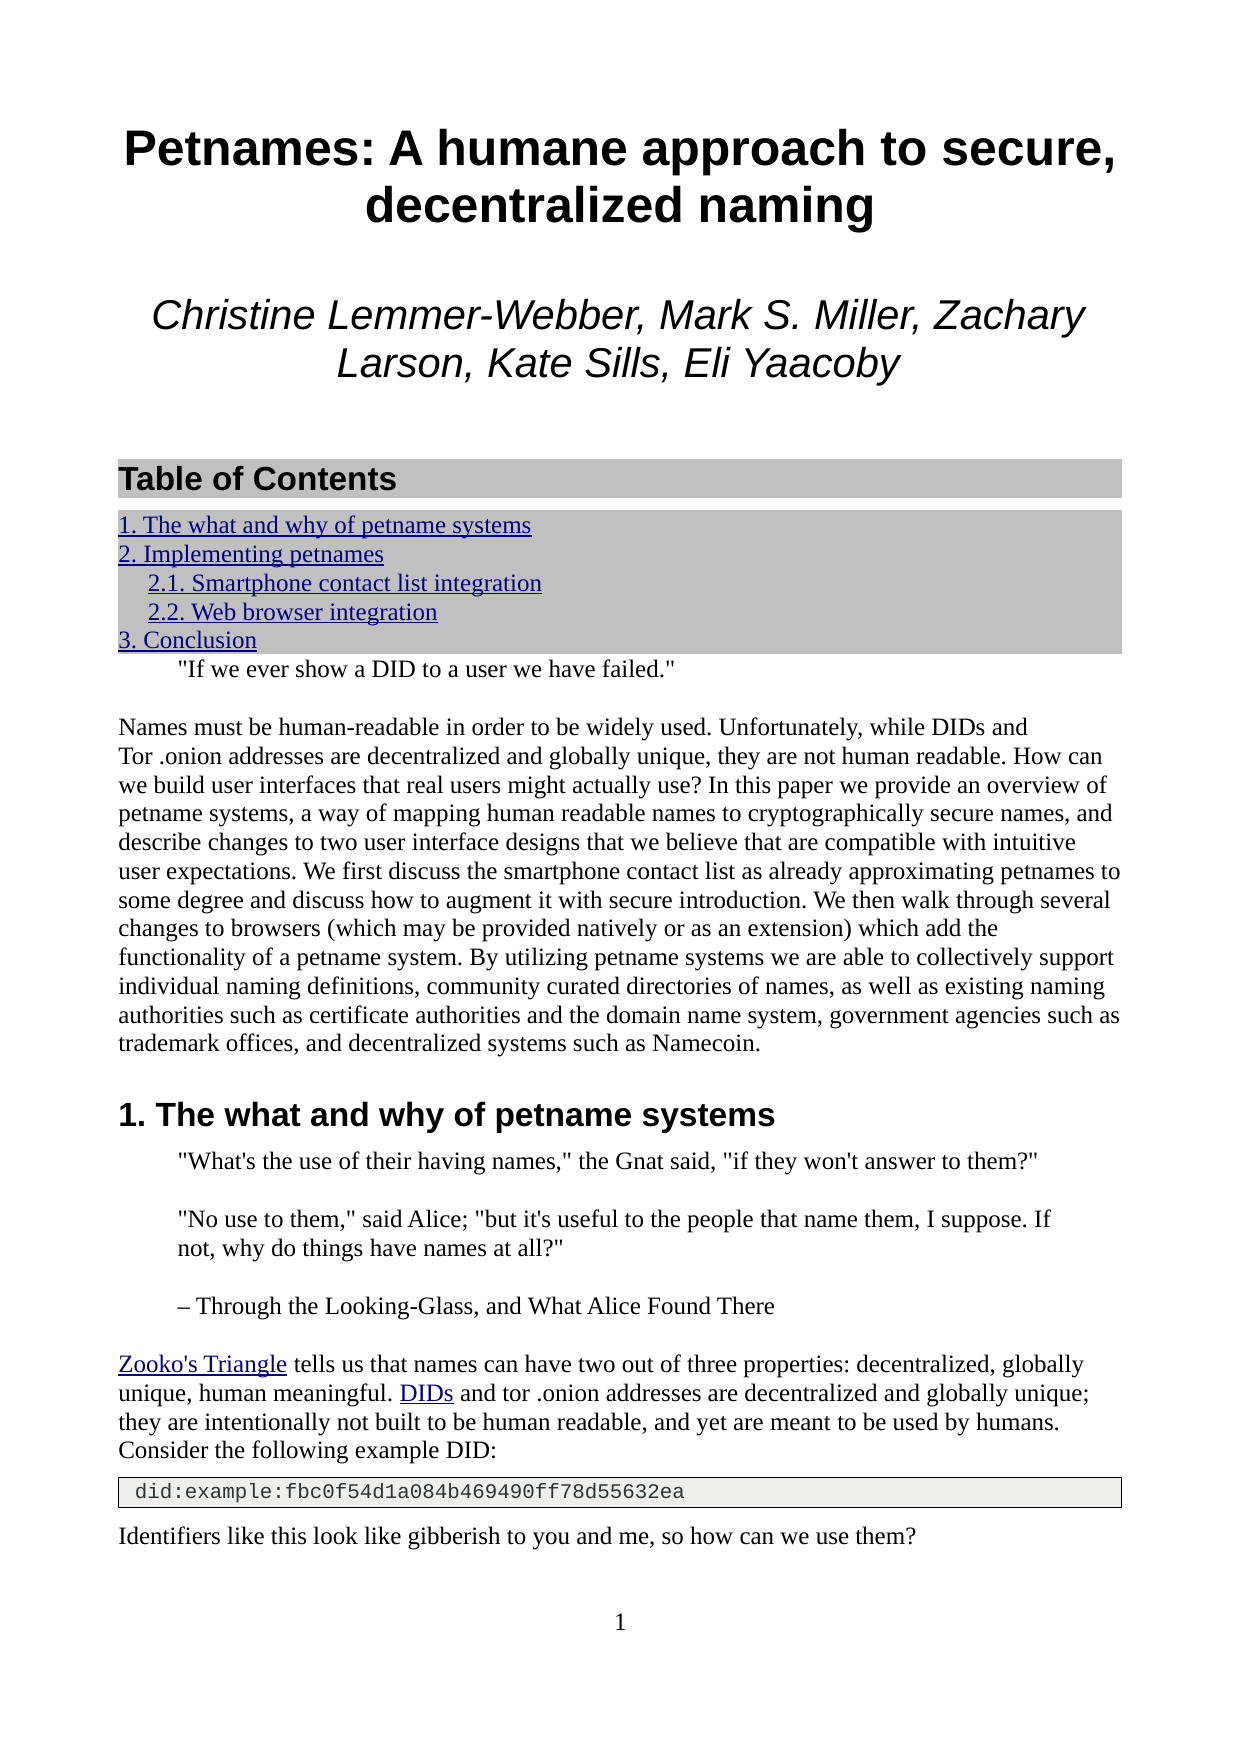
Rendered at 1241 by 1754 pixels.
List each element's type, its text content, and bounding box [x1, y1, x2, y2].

text 1. The what and why of petname systems [118, 510, 1122, 539]
subtitle Christine Lemmer-Webber, Mark S. Miller, Zachary Larson, Kate Sills, Eli Yaacoby [118, 291, 1122, 386]
text 2.1. Smartphone contact list integration [148, 568, 1122, 597]
text Identifiers like this look like gibberish to you and me, so how can we use them? [118, 1521, 1122, 1549]
text "If we ever show a DID to a user we have failed." [177, 654, 1063, 683]
text 2.2. Web browser integration [148, 597, 1122, 625]
text 3. Conclusion [118, 625, 1122, 654]
text Names must be human-readable in order to be widely used. Unfortunately, while DIDs and Tor .onion addresses are decentralized and globally unique, they are not human readable. How can we build user interfaces that real users might actually use? In this paper we provide an overview of petname systems, a way of mapping human readable names to cryptographically secure names, and describe changes to two user interface designs that we believe that are compatible with intuitive user expectations. We first discuss the smartphone contact list as already approximating petnames to some degree and discuss how to augment it with secure introduction. We then walk through several changes to browsers (which may be provided natively or as an extension) which add the functionality of a petname system. By utilizing petname systems we are able to collectively support individual naming definitions, community curated directories of names, as well as existing naming authorities such as certificate authorities and the domain name system, government agencies such as trademark offices, and decentralized systems such as Namecoin. [118, 712, 1122, 1057]
subtitle The what and why of petname systems [118, 1095, 1122, 1133]
title Petnames: A humane approach to secure, decentralized naming [118, 118, 1122, 233]
text Zooko's Triangle tells us that names can have two out of three properties: decentralized, globally unique, human meaningful. DIDs and tor .onion addresses are decentralized and globally unique; they are intentionally not built to be human readable, and yet are meant to be used by humans. Consider the following example DID: [118, 1349, 1122, 1464]
text – Through the Looking-Glass, and What Alice Found There [177, 1291, 1063, 1320]
subtitle Table of Contents [118, 459, 1122, 498]
text 2. Implementing petnames [118, 539, 1122, 568]
text "No use to them," said Alice; "but it's useful to the people that name them, I suppose. If not, why do things have names at all?" [177, 1204, 1063, 1262]
text did:example:fbc0f54d1a084b469490ff78d55632ea [119, 1478, 1121, 1507]
text "What's the use of their having names," the Gnat said, "if they won't answer to them?" [177, 1146, 1063, 1175]
